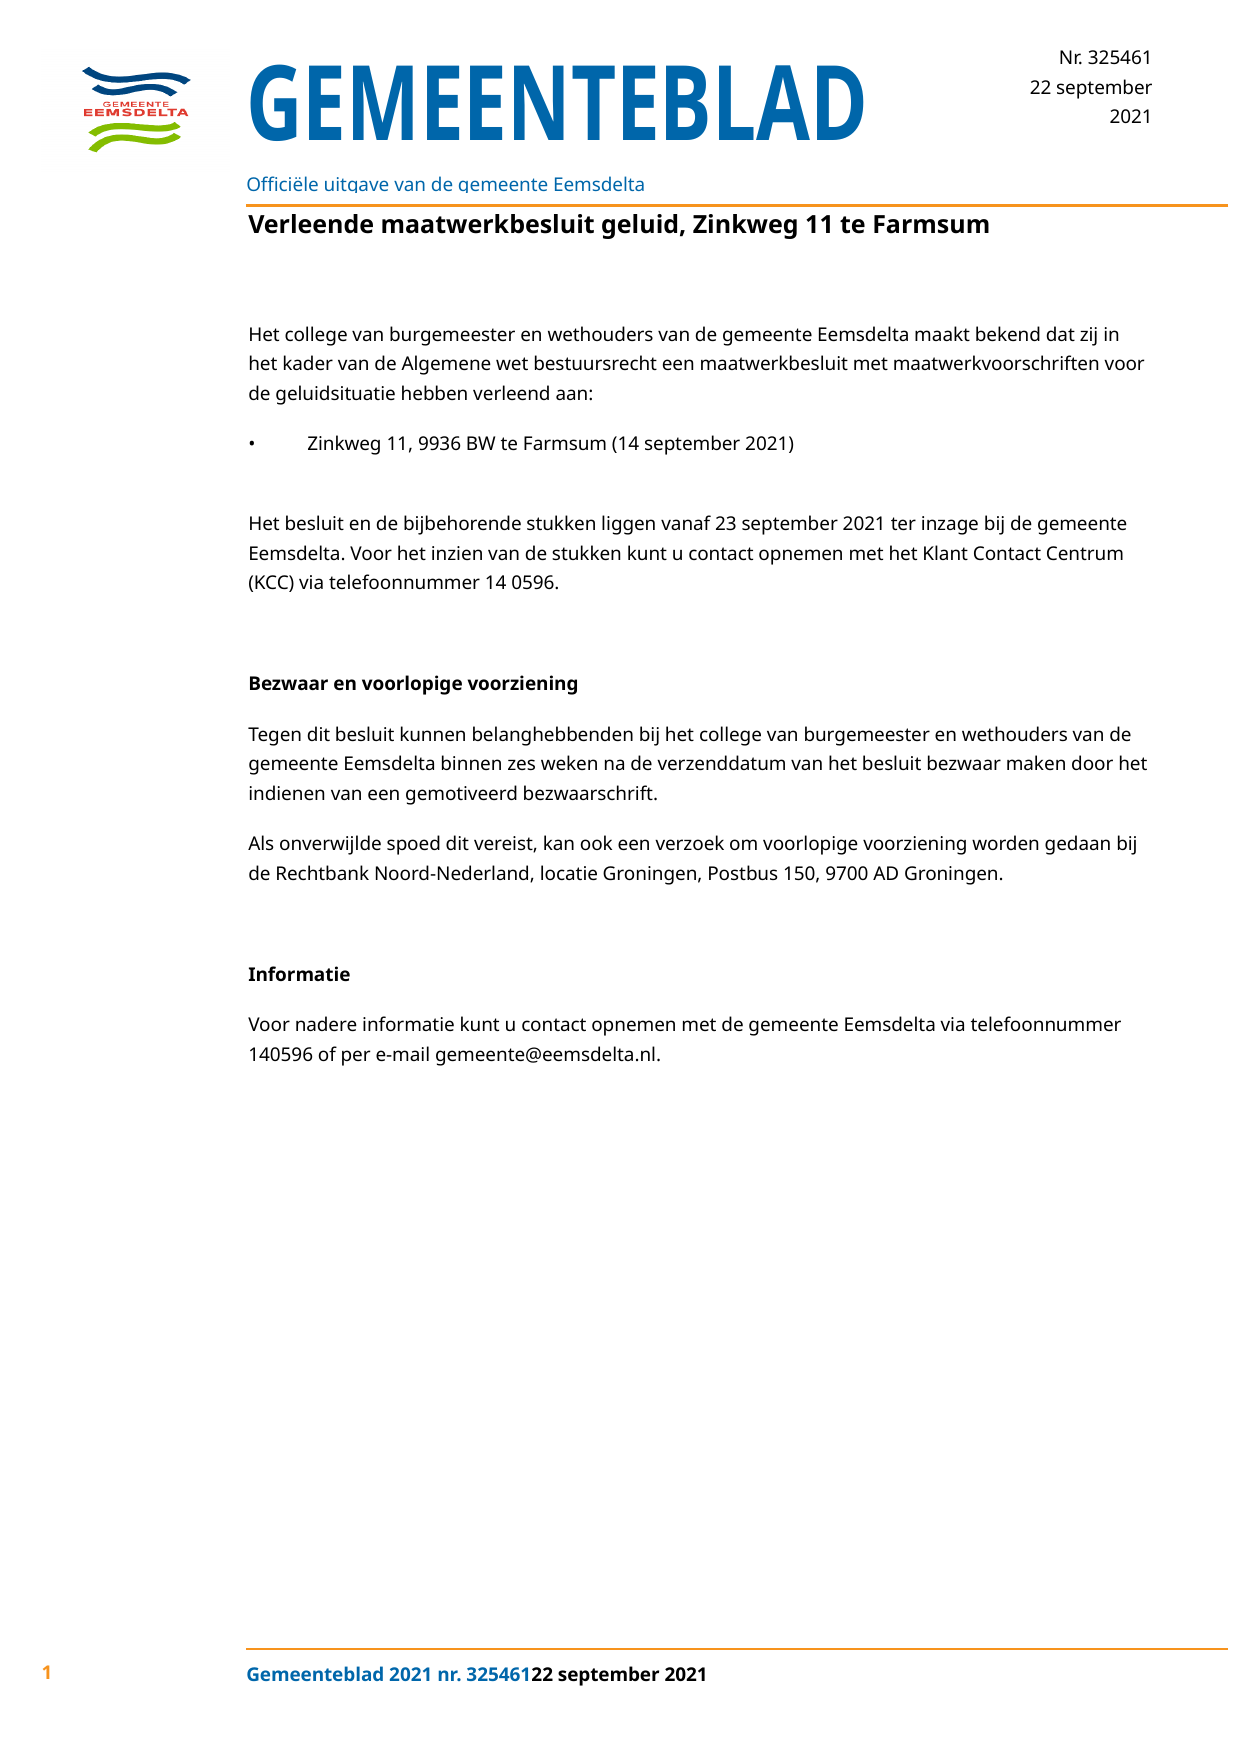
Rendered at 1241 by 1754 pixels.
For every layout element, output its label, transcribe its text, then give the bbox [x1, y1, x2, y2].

text Het college van burgemeester en wethouders van de gemeente Eemsdelta maakt bekend dat zij in het kader van de Algemene wet bestuursrecht een maatwerkbesluit met maatwerkvoorschriften voor de geluidsituatie hebben verleend aan: [248, 321, 1152, 406]
text Als onverwijlde spoed dit vereist, kan ook een verzoek om voorlopige voorziening worden gedaan bij de Rechtbank Noord-Nederland, locatie Groningen, Postbus 150, 9700 AD Groningen. [248, 830, 1152, 886]
text Het besluit en de bijbehorende stukken liggen vanaf 23 september 2021 ter inzage bij de gemeente Eemsdelta. Voor het inzien van de stukken kunt u contact opnemen met het Klant Contact Centrum (KCC) via telefoonnummer 14 0596. [248, 510, 1152, 595]
text Verleende maatwerkbesluit geluid, Zinkweg 11 te Farmsum [248, 207, 1152, 241]
text Informatie [248, 961, 1152, 986]
list Zinkweg 11, 9936 BW te Farmsum (14 september 2021) [248, 430, 1152, 456]
text Tegen dit besluit kunnen belanghebbenden bij het college van burgemeester en wethouders van de gemeente Eemsdelta binnen zes weken na de verzenddatum van het besluit bezwaar maken door het indienen van een gemotiveerd bezwaarschrift. [248, 721, 1152, 806]
picture [41, 47, 231, 172]
text Bezwaar en voorlopige voorziening [248, 670, 1152, 696]
text Voor nadere informatie kunt u contact opnemen met de gemeente Eemsdelta via telefoonnummer 140596 of per e-mail gemeente@eemsdelta.nl. [248, 1011, 1152, 1066]
